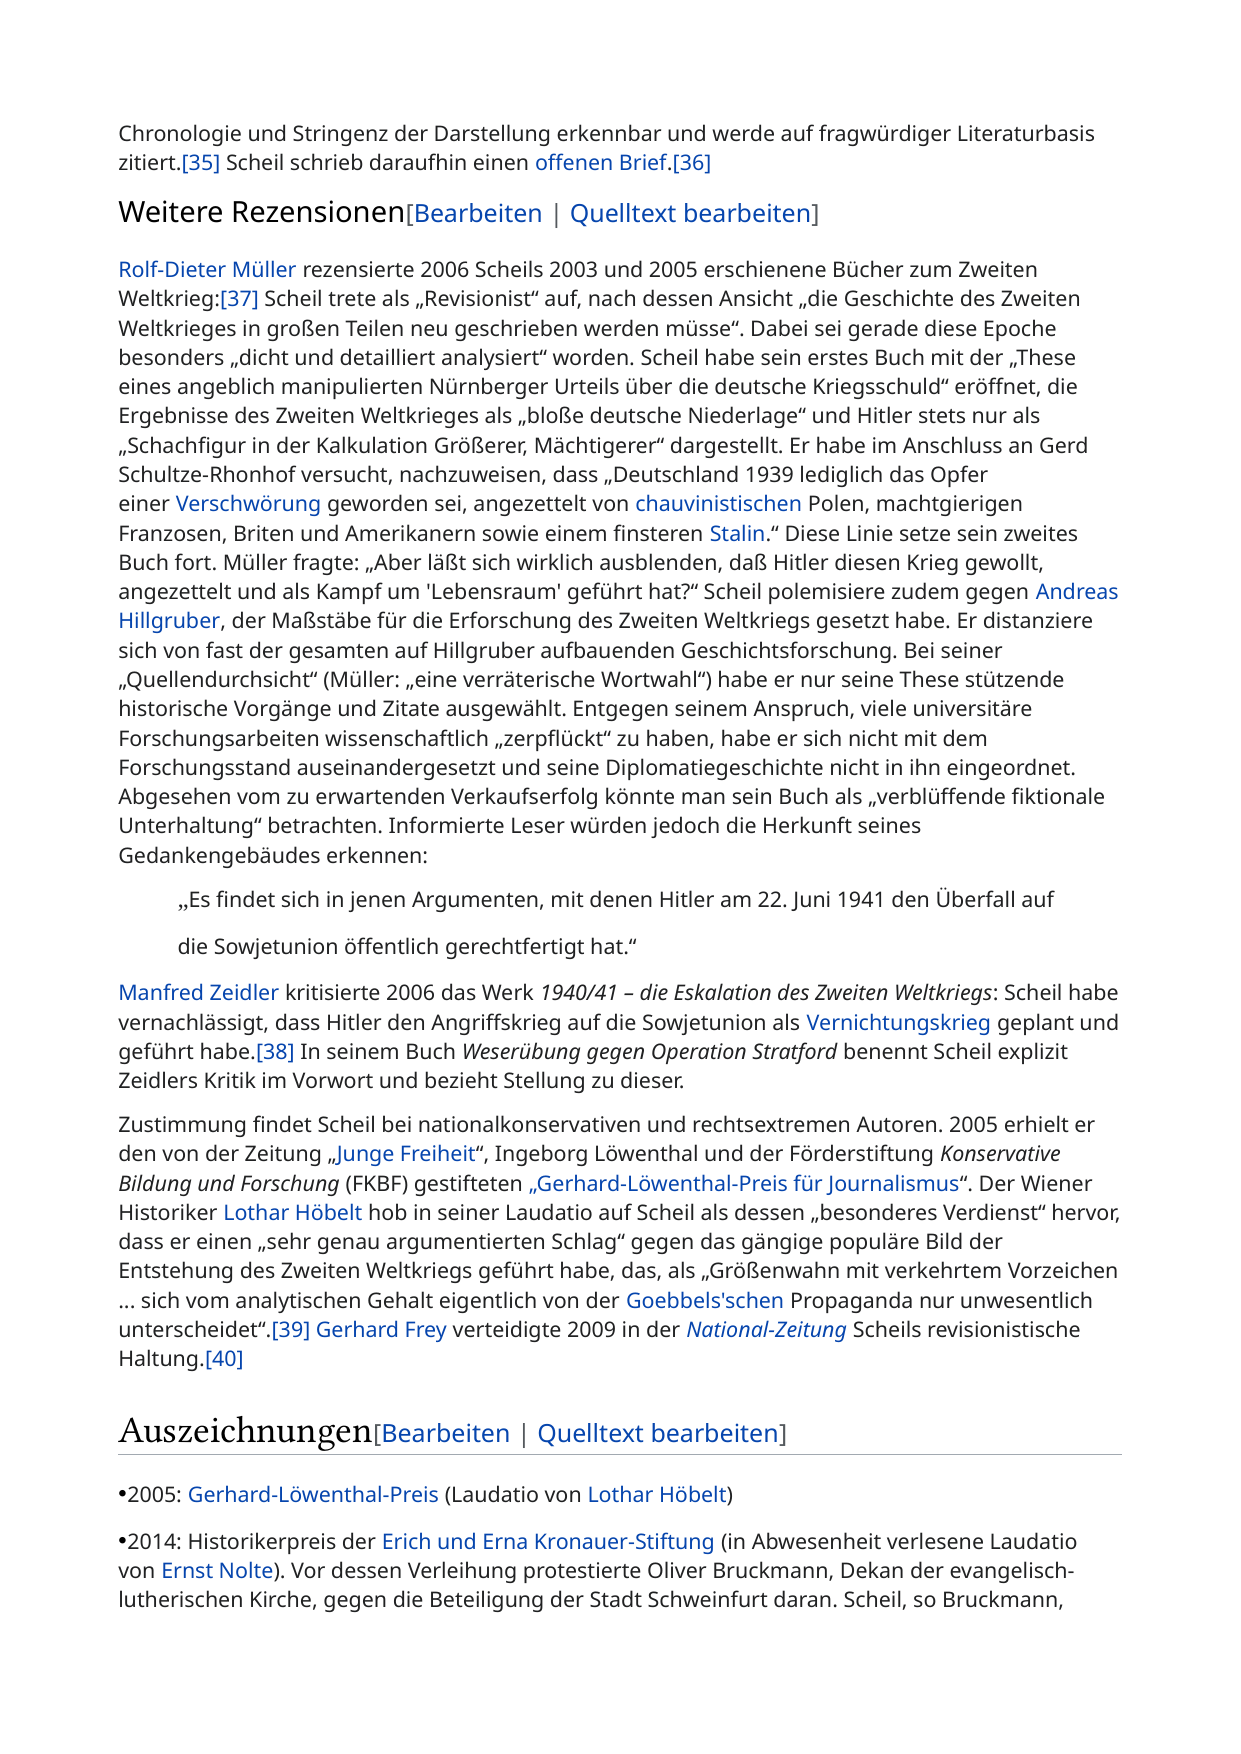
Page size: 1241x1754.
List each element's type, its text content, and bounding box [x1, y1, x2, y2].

subtitle Auszeichnungen[Bearbeiten | Quelltext bearbeiten] [118, 1408, 1122, 1454]
text Manfred Zeidler kritisierte 2006 das Werk 1940/41 – die Eskalation des Zweiten Weltkriegs: Scheil habe vernachlässigt, dass Hitler den Angriffskrieg auf die Sowjetunion als Vernichtungskrieg geplant und geführt habe.[38] In seinem Buch Weserübung gegen Operation Stratford benennt Scheil explizit Zeidlers Kritik im Vorwort und bezieht Stellung zu dieser. [118, 978, 1122, 1095]
list 2005: Gerhard-Löwenthal-Preis (Laudatio von Lothar Höbelt) [118, 1479, 1122, 1509]
subtitle Weitere Rezensionen[Bearbeiten | Quelltext bearbeiten] [118, 191, 1122, 231]
text Zustimmung findet Scheil bei nationalkonservativen und rechtsextremen Autoren. 2005 erhielt er den von der Zeitung „Junge Freiheit“, Ingeborg Löwenthal und der Förderstiftung Konservative Bildung und Forschung (FKBF) gestifteten „Gerhard-Löwenthal-Preis für Journalismus“. Der Wiener Historiker Lothar Höbelt hob in seiner Laudatio auf Scheil als dessen „besonderes Verdienst“ hervor, dass er einen „sehr genau argumentierten Schlag“ gegen das gängige populäre Bild der Entstehung des Zweiten Weltkriegs geführt habe, das, als „Größenwahn mit verkehrtem Vorzeichen ... sich vom analytischen Gehalt eigentlich von der Goebbels'schen Propaganda nur unwesentlich unterscheidet“.[39] Gerhard Frey verteidigte 2009 in der National-Zeitung Scheils revisionistische Haltung.[40] [118, 1109, 1122, 1373]
text Rolf-Dieter Müller rezensierte 2006 Scheils 2003 und 2005 erschienene Bücher zum Zweiten Weltkrieg:[37] Scheil trete als „Revisionist“ auf, nach dessen Ansicht „die Geschichte des Zweiten Weltkrieges in großen Teilen neu geschrieben werden müsse“. Dabei sei gerade diese Epoche besonders „dicht und detailliert analysiert“ worden. Scheil habe sein erstes Buch mit der „These eines angeblich manipulierten Nürnberger Urteils über die deutsche Kriegsschuld“ eröffnet, die Ergebnisse des Zweiten Weltkrieges als „bloße deutsche Niederlage“ und Hitler stets nur als „Schachfigur in der Kalkulation Größerer, Mächtigerer“ dargestellt. Er habe im Anschluss an Gerd Schultze-Rhonhof versucht, nachzuweisen, dass „Deutschland 1939 lediglich das Opfer einer Verschwörung geworden sei, angezettelt von chauvinistischen Polen, machtgierigen Franzosen, Briten und Amerikanern sowie einem finsteren Stalin.“ Diese Linie setze sein zweites Buch fort. Müller fragte: „Aber läßt sich wirklich ausblenden, daß Hitler diesen Krieg gewollt, angezettelt und als Kampf um 'Lebensraum' geführt hat?“ Scheil polemisiere zudem gegen Andreas Hillgruber, der Maßstäbe für die Erforschung des Zweiten Weltkriegs gesetzt habe. Er distanziere sich von fast der gesamten auf Hillgruber aufbauenden Geschichtsforschung. Bei seiner „Quellendurchsicht“ (Müller: „eine verräterische Wortwahl“) habe er nur seine These stützende historische Vorgänge und Zitate ausgewählt. Entgegen seinem Anspruch, viele universitäre Forschungsarbeiten wissenschaftlich „zerpflückt“ zu haben, habe er sich nicht mit dem Forschungsstand auseinandergesetzt und seine Diplomatiegeschichte nicht in ihn eingeordnet. Abgesehen vom zu erwartenden Verkaufserfolg könnte man sein Buch als „verblüffende fiktionale Unterhaltung“ betrachten. Informierte Leser würden jedoch die Herkunft seines Gedankengebäudes erkennen: [118, 255, 1122, 869]
text „Es findet sich in jenen Argumenten, mit denen Hitler am 22. Juni 1941 den Überfall auf die Sowjetunion öffentlich gerechtfertigt hat.“ [177, 884, 1063, 960]
list 2014: Historikerpreis der Erich und Erna Kronauer-Stiftung (in Abwesenheit verlesene Laudatio von Ernst Nolte). Vor dessen Verleihung protestierte Oliver Bruckmann, Dekan der evangelisch-lutherischen Kirche, gegen die Beteiligung der Stadt Schweinfurt daran. Scheil, so Bruckmann, [118, 1526, 1122, 1614]
text Chronologie und Stringenz der Darstellung erkennbar und werde auf fragwürdiger Literaturbasis zitiert.[35] Scheil schrieb daraufhin einen offenen Brief.[36] [118, 118, 1122, 177]
